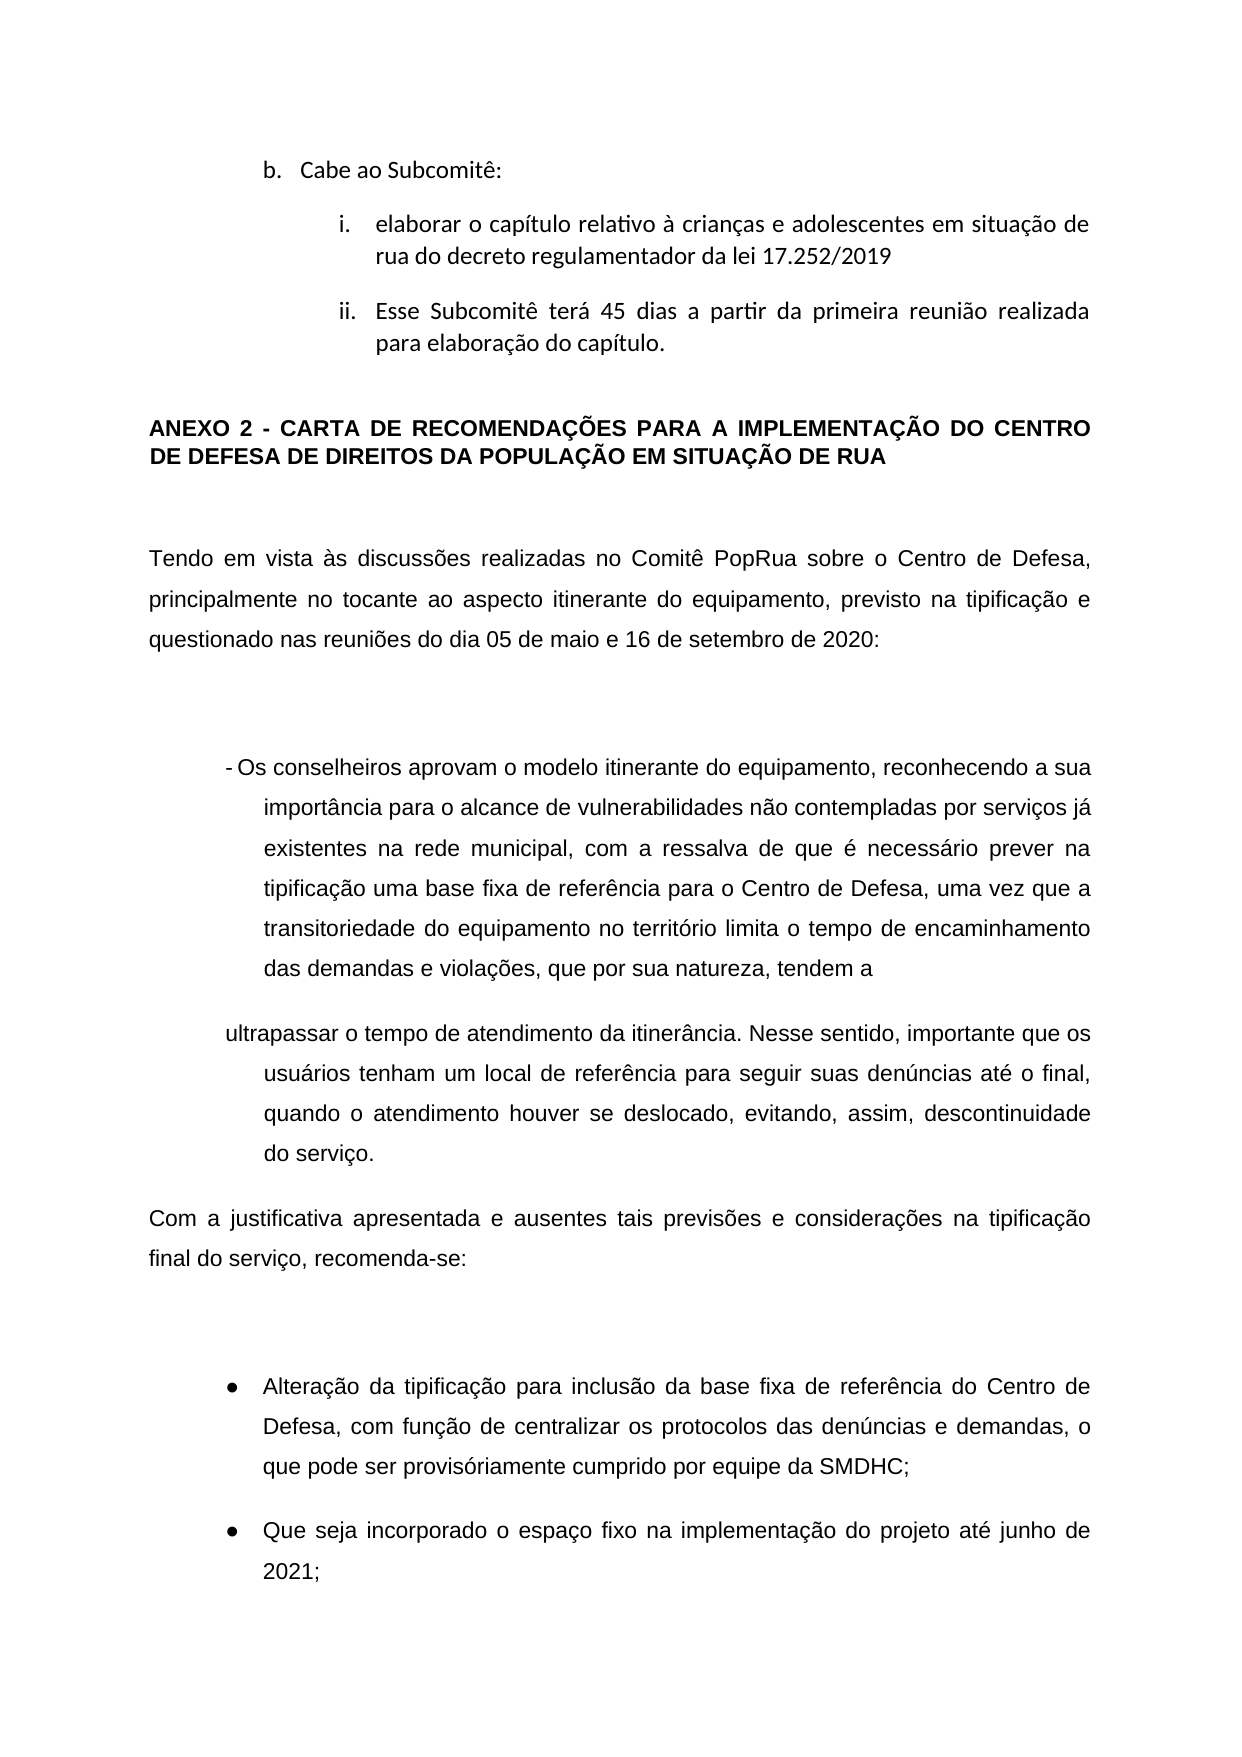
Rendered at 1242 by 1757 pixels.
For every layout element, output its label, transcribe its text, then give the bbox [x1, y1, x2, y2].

text Tendo em vista às discussões realizadas no Comitê PopRua sobre o Centro de Defesa, principalmente no tocante ao aspecto itinerante do equipamento, previsto na tipificação e questionado nas reuniões do dia 05 de maio e 16 de setembro de 2020: [148, 545, 1092, 652]
list Cabe ao Subcomitê: [263, 154, 1091, 184]
list Esse Subcomitê terá 45 dias a partir da primeira reunião realizada para elaboração do capítulo. [339, 295, 1091, 358]
text ultrapassar o tempo de atendimento da itinerância. Nesse sentido, importante que os usuários tenham um local de referência para seguir suas denúncias até o final, quando o atendimento houver se deslocado, evitando, assim, descontinuidade do serviço. [225, 1019, 1092, 1167]
subtitle ANEXO 2 - CARTA DE RECOMENDAÇÕES PARA A IMPLEMENTAÇÃO DO CENTRO DE DEFESA DE DIREITOS DA POPULAÇÃO EM SITUAÇÃO DE RUA [148, 415, 1092, 469]
text - Os​ conselheiros aprovam o modelo itinerante do equipamento, reconhecendo a sua importância para o alcance de vulnerabilidades não contempladas por serviços já existentes na rede municipal, com a ressalva de que é necessário prever na tipificação uma base fixa de referência para o Centro de Defesa, uma vez que a transitoriedade do equipamento no território limita o tempo de encaminhamento das demandas e violações, que por sua natureza, tendem a [225, 754, 1092, 982]
text Com a justificativa apresentada e ausentes tais previsões e considerações na tipificação final do serviço, recomenda-se: [148, 1204, 1092, 1271]
list Que seja incorporado o espaço fixo na implementação do projeto até junho de 2021; [225, 1517, 1092, 1584]
list Alteração da tipificação para inclusão da base fixa de referência do Centro de Defesa, com função de centralizar os protocolos das denúncias e demandas, o que pode ser provisóriamente cumprido por equipe da SMDHC; [225, 1373, 1092, 1479]
list elaborar o capítulo relativo à crianças e adolescentes em situação de rua do decreto regulamentador da lei 17.252/2019 [339, 208, 1091, 271]
